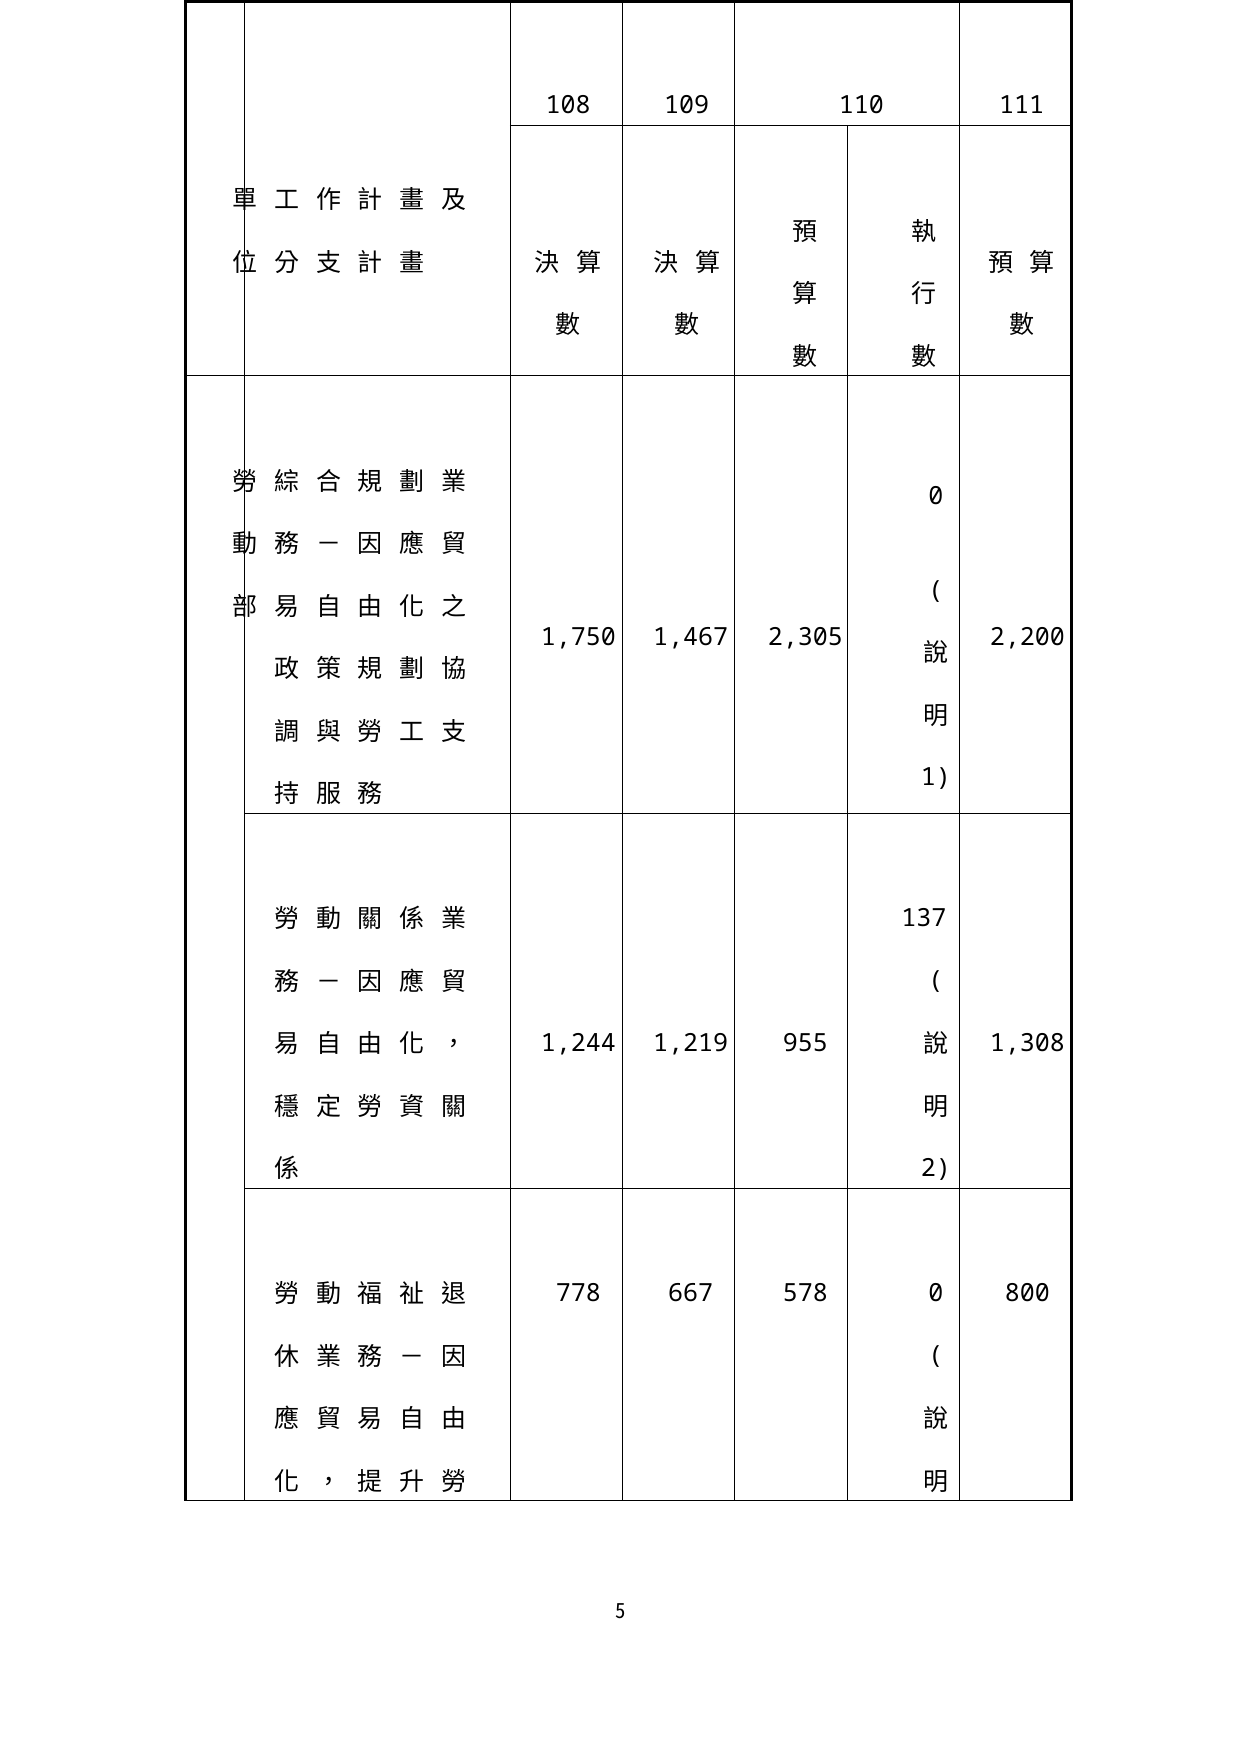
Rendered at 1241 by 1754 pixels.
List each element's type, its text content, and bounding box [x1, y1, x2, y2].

table_cell 2,200 [960, 376, 1070, 812]
table_cell 勞動福祉退休業務－因應貿易自由化，提升勞 [245, 1189, 510, 1500]
table_cell 勞動關係業務－因應貿易自由化，穩定勞資關係 [245, 814, 510, 1187]
table_header 工作計畫及分支計畫 [245, 3, 510, 375]
table_header 110 [735, 3, 959, 125]
table_cell 決算數 [511, 126, 622, 375]
table_cell 勞動部 [187, 376, 244, 1500]
table_cell 1,308 [960, 814, 1070, 1187]
table_cell 預算數 [960, 126, 1070, 375]
table_cell 0 (說明 [848, 1189, 959, 1500]
table_cell 667 [623, 1189, 734, 1500]
table_cell 1,244 [511, 814, 622, 1187]
table_header 109 [623, 3, 734, 125]
table_cell 578 [735, 1189, 847, 1500]
table_cell 955 [735, 814, 847, 1187]
table_cell 1,467 [623, 376, 734, 812]
table_cell 決算數 [623, 126, 734, 375]
table_cell 778 [511, 1189, 622, 1500]
table_cell 2,305 [735, 376, 847, 812]
table_header 111 [960, 3, 1070, 125]
table_cell 執行數 [848, 126, 959, 375]
table_cell 800 [960, 1189, 1070, 1500]
table_header 108 [511, 3, 622, 125]
table_cell 137 (說明2) [848, 814, 959, 1187]
table_header 單位 [187, 3, 244, 375]
table_cell 預算數 [735, 126, 847, 375]
table_cell 1,219 [623, 814, 734, 1187]
table_cell 0 (說明1) [848, 376, 959, 812]
table_cell 1,750 [511, 376, 622, 812]
table_cell 綜合規劃業務－因應貿易自由化之政策規劃協調與勞工支持服務 [245, 376, 510, 812]
